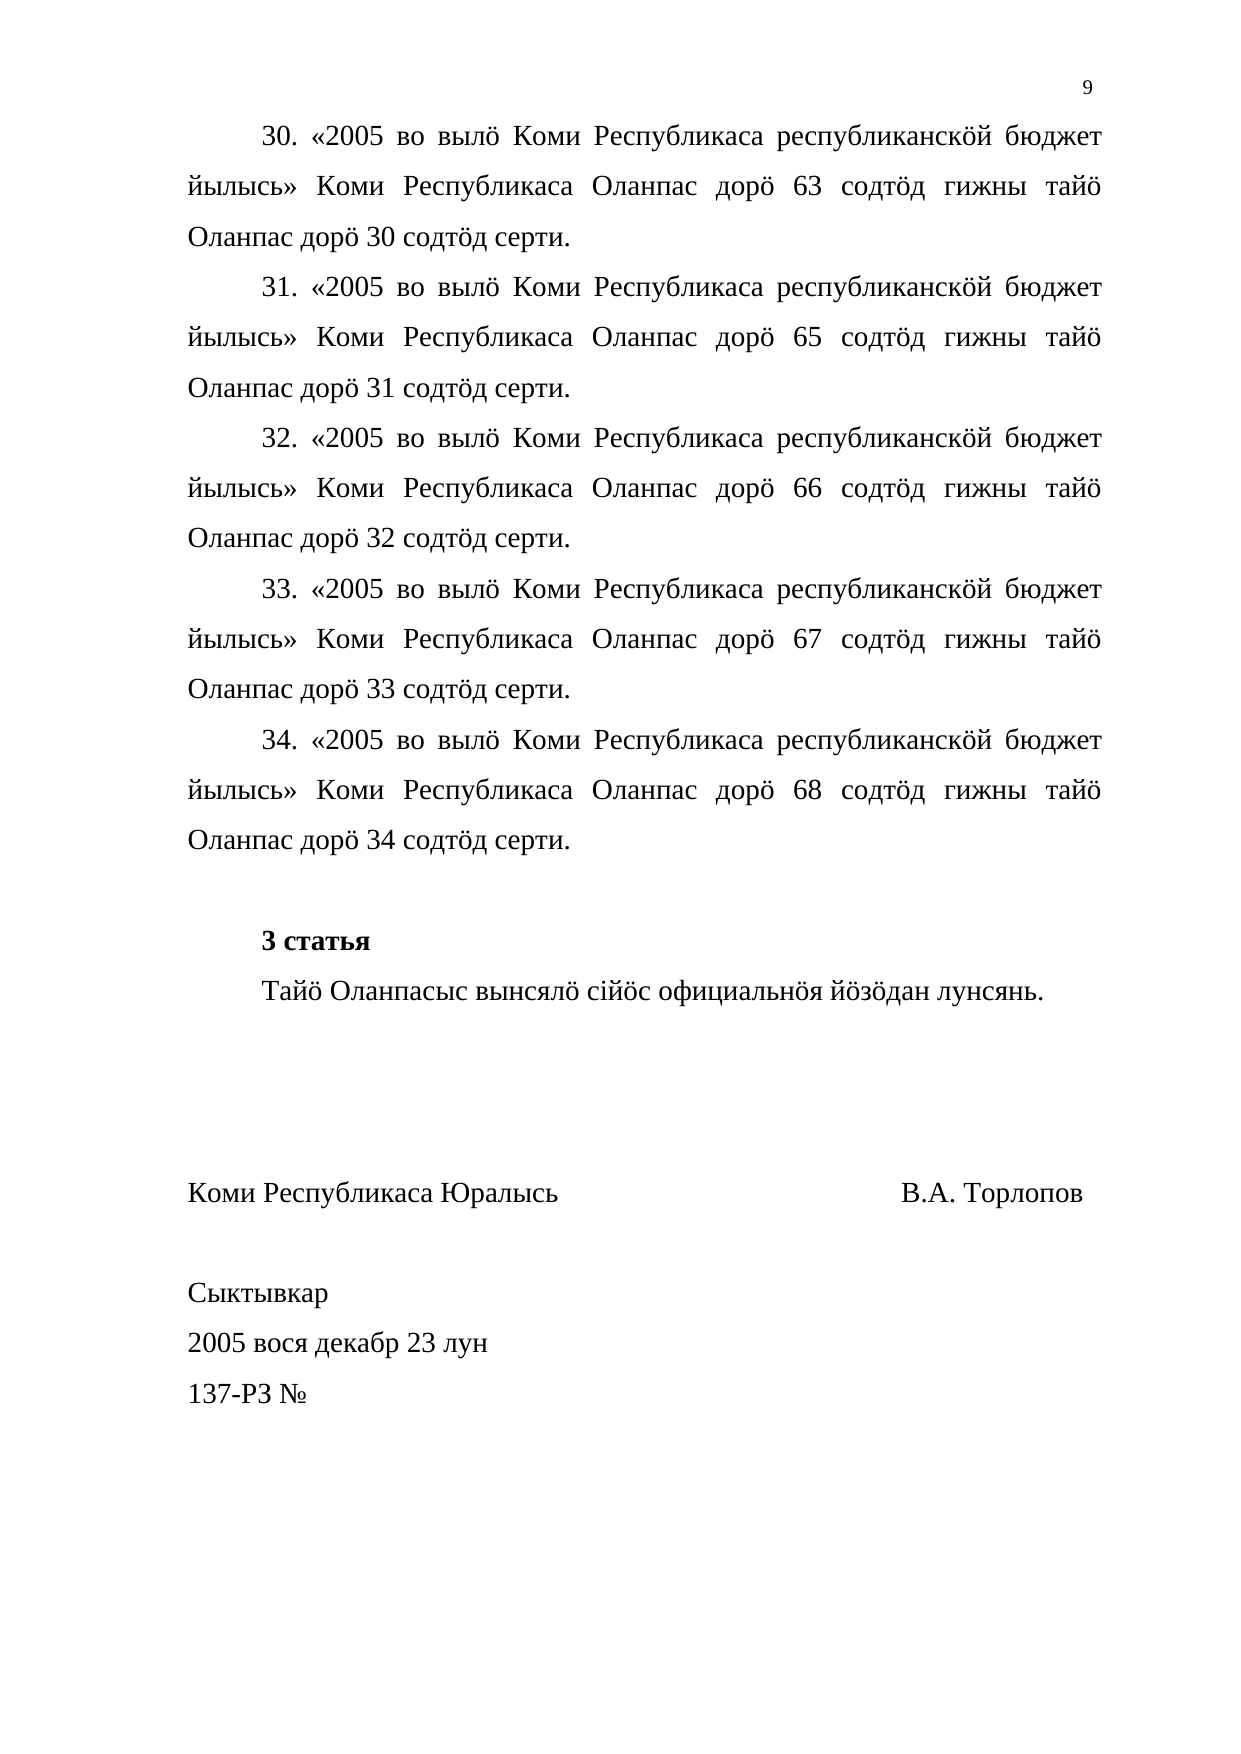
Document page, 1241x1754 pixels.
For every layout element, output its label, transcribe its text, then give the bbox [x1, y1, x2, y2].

text 31. «2005 во вылö Коми Республикаса республиканскöй бюджет йылысь» Коми Республикаса Оланпас дорö 65 содтöд гижны тайö Оланпас дорö 31 содтöд серти. [187, 269, 1103, 403]
text Сыктывкар [187, 1275, 1103, 1309]
text 34. «2005 во вылö Коми Республикаса республиканскöй бюджет йылысь» Коми Республикаса Оланпас дорö 68 содтöд гижны тайö Оланпас дорö 34 содтöд серти. [187, 722, 1103, 856]
text 137-РЗ № [187, 1376, 1103, 1409]
text 2005 вося декабр 23 лун [187, 1326, 1103, 1359]
text Тайö Оланпасыс вынсялö сiйöс официальнöя йöзöдан лунсянь. [187, 973, 1103, 1007]
text Коми Республикаса Юралысь В.А. Торлопов [187, 1175, 1103, 1208]
text 33. «2005 во вылö Коми Республикаса республиканскöй бюджет йылысь» Коми Республикаса Оланпас дорö 67 содтöд гижны тайö Оланпас дорö 33 содтöд серти. [187, 571, 1103, 705]
text 3 статья [187, 923, 1103, 957]
text 30. «2005 во вылö Коми Республикаса республиканскöй бюджет йылысь» Коми Республикаса Оланпас дорö 63 содтöд гижны тайö Оланпас дорö 30 содтöд серти. [187, 118, 1103, 252]
text 32. «2005 во вылö Коми Республикаса республиканскöй бюджет йылысь» Коми Республикаса Оланпас дорö 66 содтöд гижны тайö Оланпас дорö 32 содтöд серти. [187, 420, 1103, 554]
